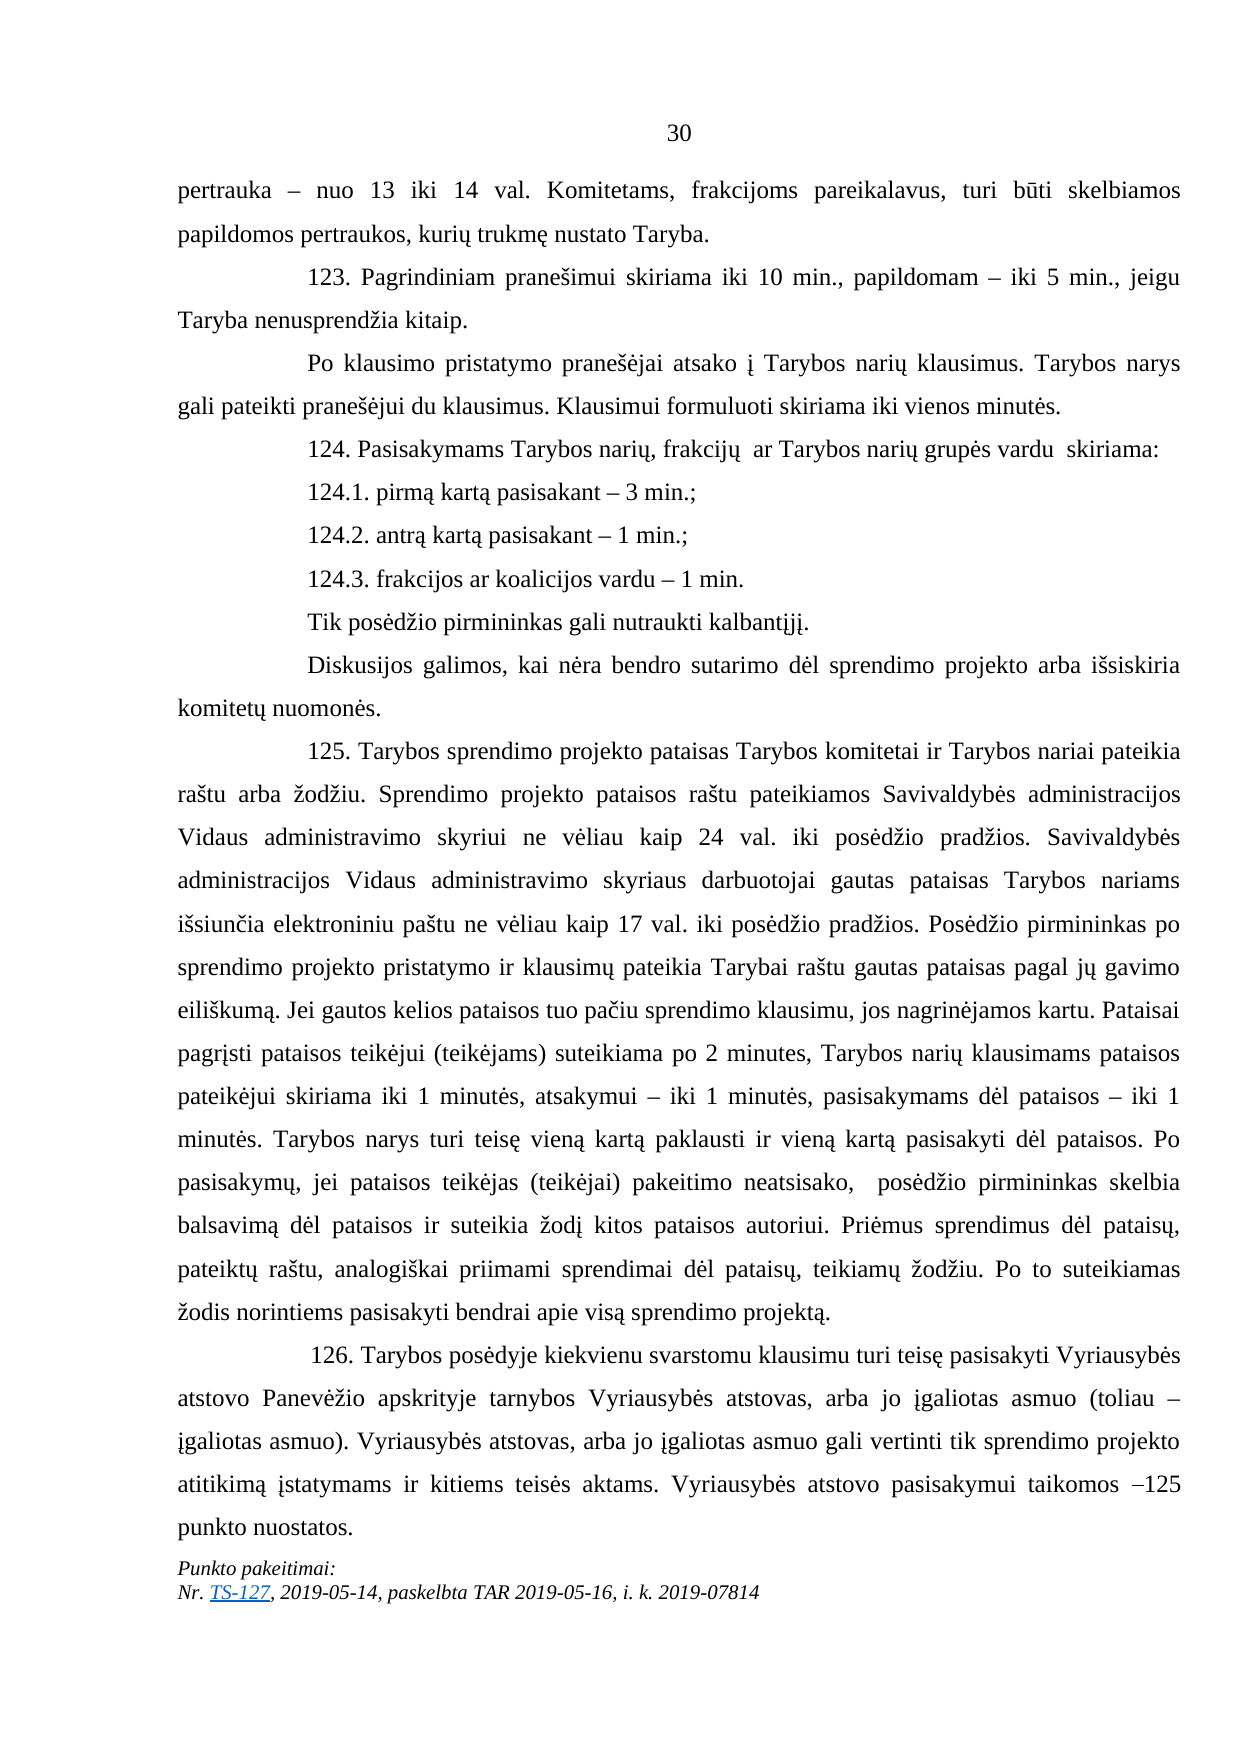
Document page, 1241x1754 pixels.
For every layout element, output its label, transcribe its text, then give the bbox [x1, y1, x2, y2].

text Punkto pakeitimai: [177, 1556, 1181, 1580]
text 124.3. frakcijos ar koalicijos vardu – 1 min. [177, 564, 1181, 592]
text 125. Tarybos sprendimo projekto pataisas Tarybos komitetai ir Tarybos nariai pateikia raštu arba žodžiu. Sprendimo projekto pataisos raštu pateikiamos Savivaldybės administracijos Vidaus administravimo skyriui ne vėliau kaip 24 val. iki posėdžio pradžios. Savivaldybės administracijos Vidaus administravimo skyriaus darbuotojai gautas pataisas Tarybos nariams išsiunčia elektroniniu paštu ne vėliau kaip 17 val. iki posėdžio pradžios. Posėdžio pirmininkas po sprendimo projekto pristatymo ir klausimų pateikia Tarybai raštu gautas pataisas pagal jų gavimo eiliškumą. Jei gautos kelios pataisos tuo pačiu sprendimo klausimu, jos nagrinėjamos kartu. Pataisai pagrįsti pataisos teikėjui (teikėjams) suteikiama po 2 minutes, Tarybos narių klausimams pataisos pateikėjui skiriama iki 1 minutės, atsakymui – iki 1 minutės, pasisakymams dėl pataisos – iki 1 minutės. Tarybos narys turi teisę vieną kartą paklausti ir vieną kartą pasisakyti dėl pataisos. Po pasisakymų, jei pataisos teikėjas (teikėjai) pakeitimo neatsisako, posėdžio pirmininkas skelbia balsavimą dėl pataisos ir suteikia žodį kitos pataisos autoriui. Priėmus sprendimus dėl pataisų, pateiktų raštu, analogiškai priimami sprendimai dėl pataisų, teikiamų žodžiu. Po to suteikiamas žodis norintiems pasisakyti bendrai apie visą sprendimo projektą. [177, 736, 1181, 1326]
text pertrauka – nuo 13 iki 14 val. Komitetams, frakcijoms pareikalavus, turi būti skelbiamos papildomos pertraukos, kurių trukmę nustato Taryba. [177, 176, 1181, 247]
text Tik posėdžio pirmininkas gali nutraukti kalbantįjį. [177, 607, 1181, 636]
text 124.1. pirmą kartą pasisakant – 3 min.; [177, 477, 1181, 506]
text 124.2. antrą kartą pasisakant – 1 min.; [177, 521, 1181, 549]
text 124. Pasisakymams Tarybos narių, frakcijų ar Tarybos narių grupės vardu skiriama: [177, 434, 1181, 463]
text Po klausimo pristatymo pranešėjai atsako į Tarybos narių klausimus. Tarybos narys gali pateikti pranešėjui du klausimus. Klausimui formuluoti skiriama iki vienos minutės. [177, 348, 1181, 420]
text 126. Tarybos posėdyje kiekvienu svarstomu klausimu turi teisę pasisakyti Vyriausybės atstovo Panevėžio apskrityje tarnybos Vyriausybės atstovas, arba jo įgaliotas asmuo (toliau – įgaliotas asmuo). Vyriausybės atstovas, arba jo įgaliotas asmuo gali vertinti tik sprendimo projekto atitikimą įstatymams ir kitiems teisės aktams. Vyriausybės atstovo pasisakymui taikomos 125 punkto nuostatos. [177, 1340, 1181, 1541]
text Nr. TS-127, 2019-05-14, paskelbta TAR 2019-05-16, i. k. 2019-07814 [177, 1580, 1181, 1604]
text Diskusijos galimos, kai nėra bendro sutarimo dėl sprendimo projekto arba išsiskiria komitetų nuomonės. [177, 650, 1181, 722]
text 123. Pagrindiniam pranešimui skiriama iki 10 min., papildomam – iki 5 min., jeigu Taryba nenusprendžia kitaip. [177, 262, 1181, 334]
